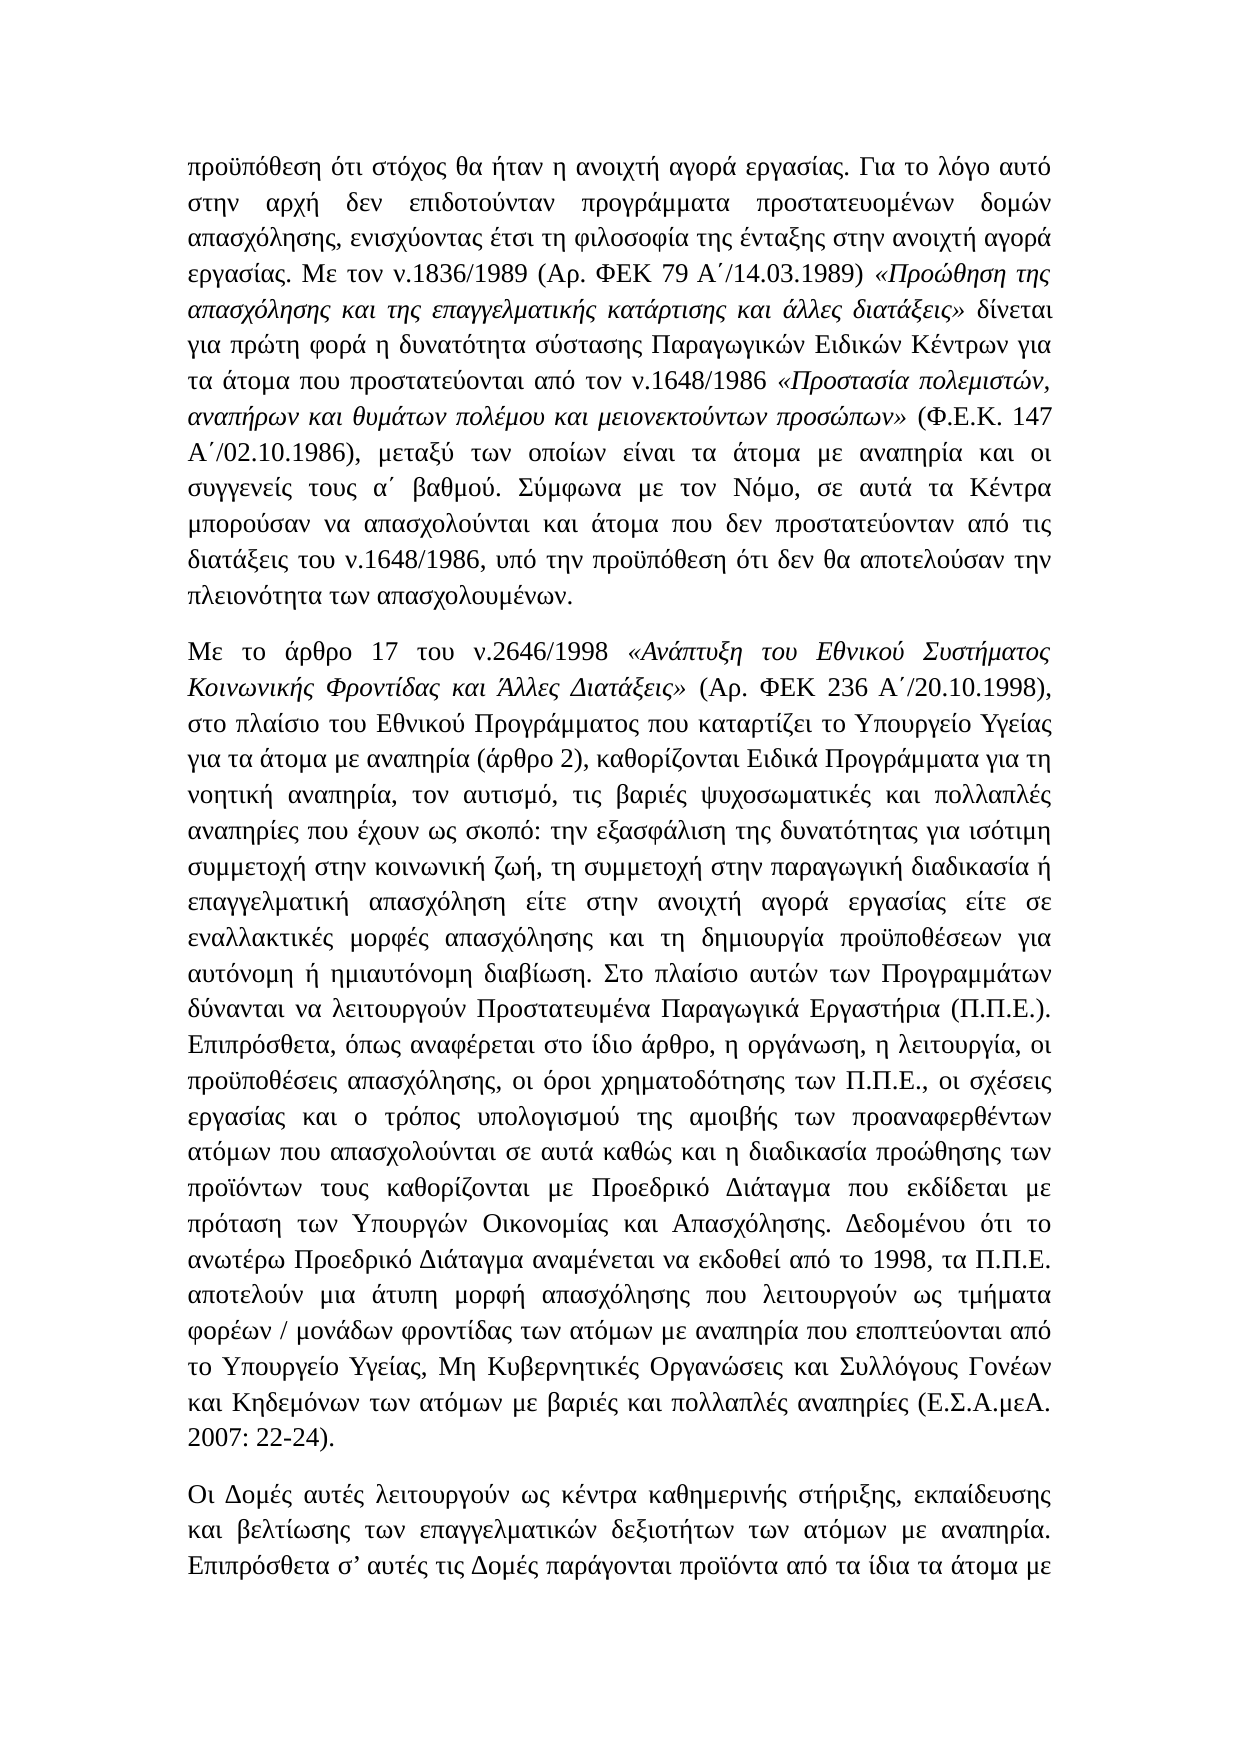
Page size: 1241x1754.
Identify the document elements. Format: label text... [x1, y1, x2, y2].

text Οι Δομές αυτές λειτουργούν ως κέντρα καθημερινής στήριξης, εκπαίδευσης και βελτίωσης των επαγγελματικών δεξιοτήτων των ατόμων με αναπηρία. Επιπρόσθετα σ’ αυτές τις Δομές παράγονται προϊόντα από τα ίδια τα άτομα με [187, 1478, 1053, 1581]
text Με το άρθρο 17 του ν.2646/1998 «Ανάπτυξη του Εθνικού Συστήματος Κοινωνικής Φροντίδας και Άλλες Διατάξεις» (Αρ. ΦΕΚ 236 Α΄/20.10.1998), στο πλαίσιο του Εθνικού Προγράμματος που καταρτίζει το Υπουργείο Υγείας για τα άτομα με αναπηρία (άρθρο 2), καθορίζονται Ειδικά Προγράμματα για τη νοητική αναπηρία, τον αυτισμό, τις βαριές ψυχοσωματικές και πολλαπλές αναπηρίες που έχουν ως σκοπό: την εξασφάλιση της δυνατότητας για ισότιμη συμμετοχή στην κοινωνική ζωή, τη συμμετοχή στην παραγωγική διαδικασία ή επαγγελματική απασχόληση είτε στην ανοιχτή αγορά εργασίας είτε σε εναλλακτικές μορφές απασχόλησης και τη δημιουργία προϋποθέσεων για αυτόνομη ή ημιαυτόνομη διαβίωση. Στο πλαίσιο αυτών των Προγραμμάτων δύνανται να λειτουργούν Προστατευμένα Παραγωγικά Εργαστήρια (Π.Π.Ε.). Επιπρόσθετα, όπως αναφέρεται στο ίδιο άρθρο, η οργάνωση, η λειτουργία, οι προϋποθέσεις απασχόλησης, οι όροι χρηματοδότησης των Π.Π.Ε., οι σχέσεις εργασίας και ο τρόπος υπολογισμού της αμοιβής των προαναφερθέντων ατόμων που απασχολούνται σε αυτά καθώς και η διαδικασία προώθησης των προϊόντων τους καθορίζονται με Προεδρικό Διάταγμα που εκδίδεται με πρόταση των Υπουργών Οικονομίας και Απασχόλησης. Δεδομένου ότι το ανωτέρω Προεδρικό Διάταγμα αναμένεται να εκδοθεί από το 1998, τα Π.Π.Ε. αποτελούν μια άτυπη μορφή απασχόλησης που λειτουργούν ως τμήματα φορέων / μονάδων φροντίδας των ατόμων με αναπηρία που εποπτεύονται από το Υπουργείο Υγείας, Μη Κυβερνητικές Οργανώσεις και Συλλόγους Γονέων και Κηδεμόνων των ατόμων με βαριές και πολλαπλές αναπηρίες (Ε.Σ.Α.μεΑ. 2007: 22-24). [187, 635, 1053, 1452]
text προϋπόθεση ότι στόχος θα ήταν η ανοιχτή αγορά εργασίας. Για το λόγο αυτό στην αρχή δεν επιδοτούνταν προγράμματα προστατευομένων δομών απασχόλησης, ενισχύοντας έτσι τη φιλοσοφία της ένταξης στην ανοιχτή αγορά εργασίας. Με τον ν.1836/1989 (Αρ. ΦΕΚ 79 Α΄/14.03.1989) «Προώθηση της απασχόλησης και της επαγγελματικής κατάρτισης και άλλες διατάξεις» δίνεται για πρώτη φορά η δυνατότητα σύστασης Παραγωγικών Ειδικών Κέντρων για τα άτομα που προστατεύονται από τον ν.1648/1986 «Προστασία πολεμιστών, αναπήρων και θυμάτων πολέμου και μειονεκτούντων προσώπων» (Φ.Ε.Κ. 147 Α΄/02.10.1986), μεταξύ των οποίων είναι τα άτομα με αναπηρία και οι συγγενείς τους α΄ βαθμού. Σύμφωνα με τον Νόμο, σε αυτά τα Κέντρα μπορούσαν να απασχολούνται και άτομα που δεν προστατεύονταν από τις διατάξεις του ν.1648/1986, υπό την προϋπόθεση ότι δεν θα αποτελούσαν την πλειονότητα των απασχολουμένων. [187, 150, 1053, 610]
